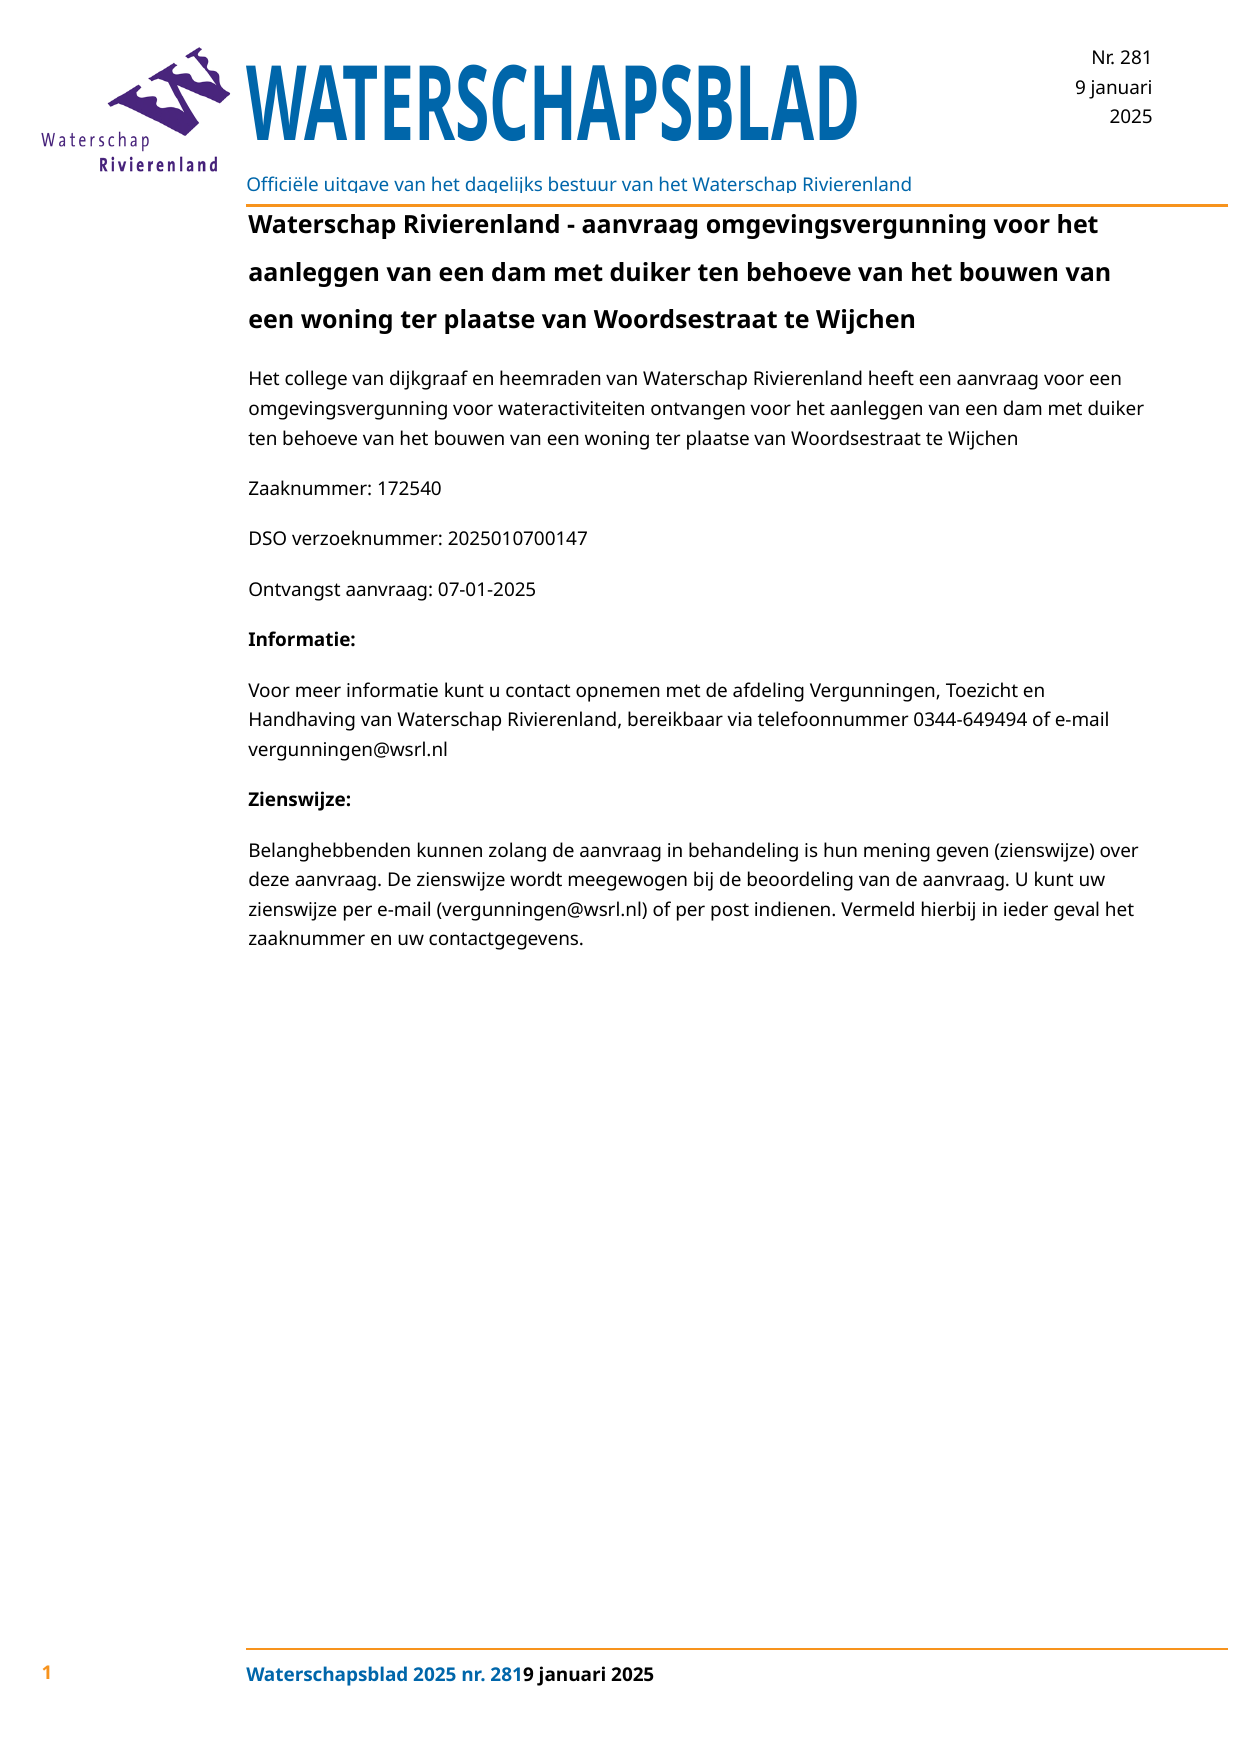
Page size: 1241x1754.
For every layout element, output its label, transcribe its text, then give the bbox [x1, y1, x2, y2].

picture [41, 47, 231, 172]
text Informatie: [248, 626, 1152, 652]
text Het college van dijkgraaf en heemraden van Waterschap Rivierenland heeft een aanvraag voor een omgevingsvergunning voor wateractiviteiten ontvangen voor het aanleggen van een dam met duiker ten behoeve van het bouwen van een woning ter plaatse van Woordsestraat te Wijchen [248, 366, 1152, 450]
text Belanghebbenden kunnen zolang de aanvraag in behandeling is hun mening geven (zienswijze) over deze aanvraag. De zienswijze wordt meegewogen bij de beoordeling van de aanvraag. U kunt uw zienswijze per e-mail (vergunningen@wsrl.nl) of per post indienen. Vermeld hierbij in ieder geval het zaaknummer en uw contactgegevens. [248, 837, 1152, 951]
text Waterschap Rivierenland - aanvraag omgevingsvergunning voor het aanleggen van een dam met duiker ten behoeve van het bouwen van een woning ter plaatse van Woordsestraat te Wijchen [248, 207, 1152, 336]
text Voor meer informatie kunt u contact opnemen met de afdeling Vergunningen, Toezicht en Handhaving van Waterschap Rivierenland, bereikbaar via telefoonnummer 0344-649494 of e-mail vergunningen@wsrl.nl [248, 677, 1152, 762]
text Zienswijze: [248, 786, 1152, 812]
text Ontvangst aanvraag: 07-01-2025 [248, 576, 1152, 602]
text Zaaknummer: 172540 [248, 475, 1152, 501]
text DSO verzoeknummer: 2025010700147 [248, 526, 1152, 551]
